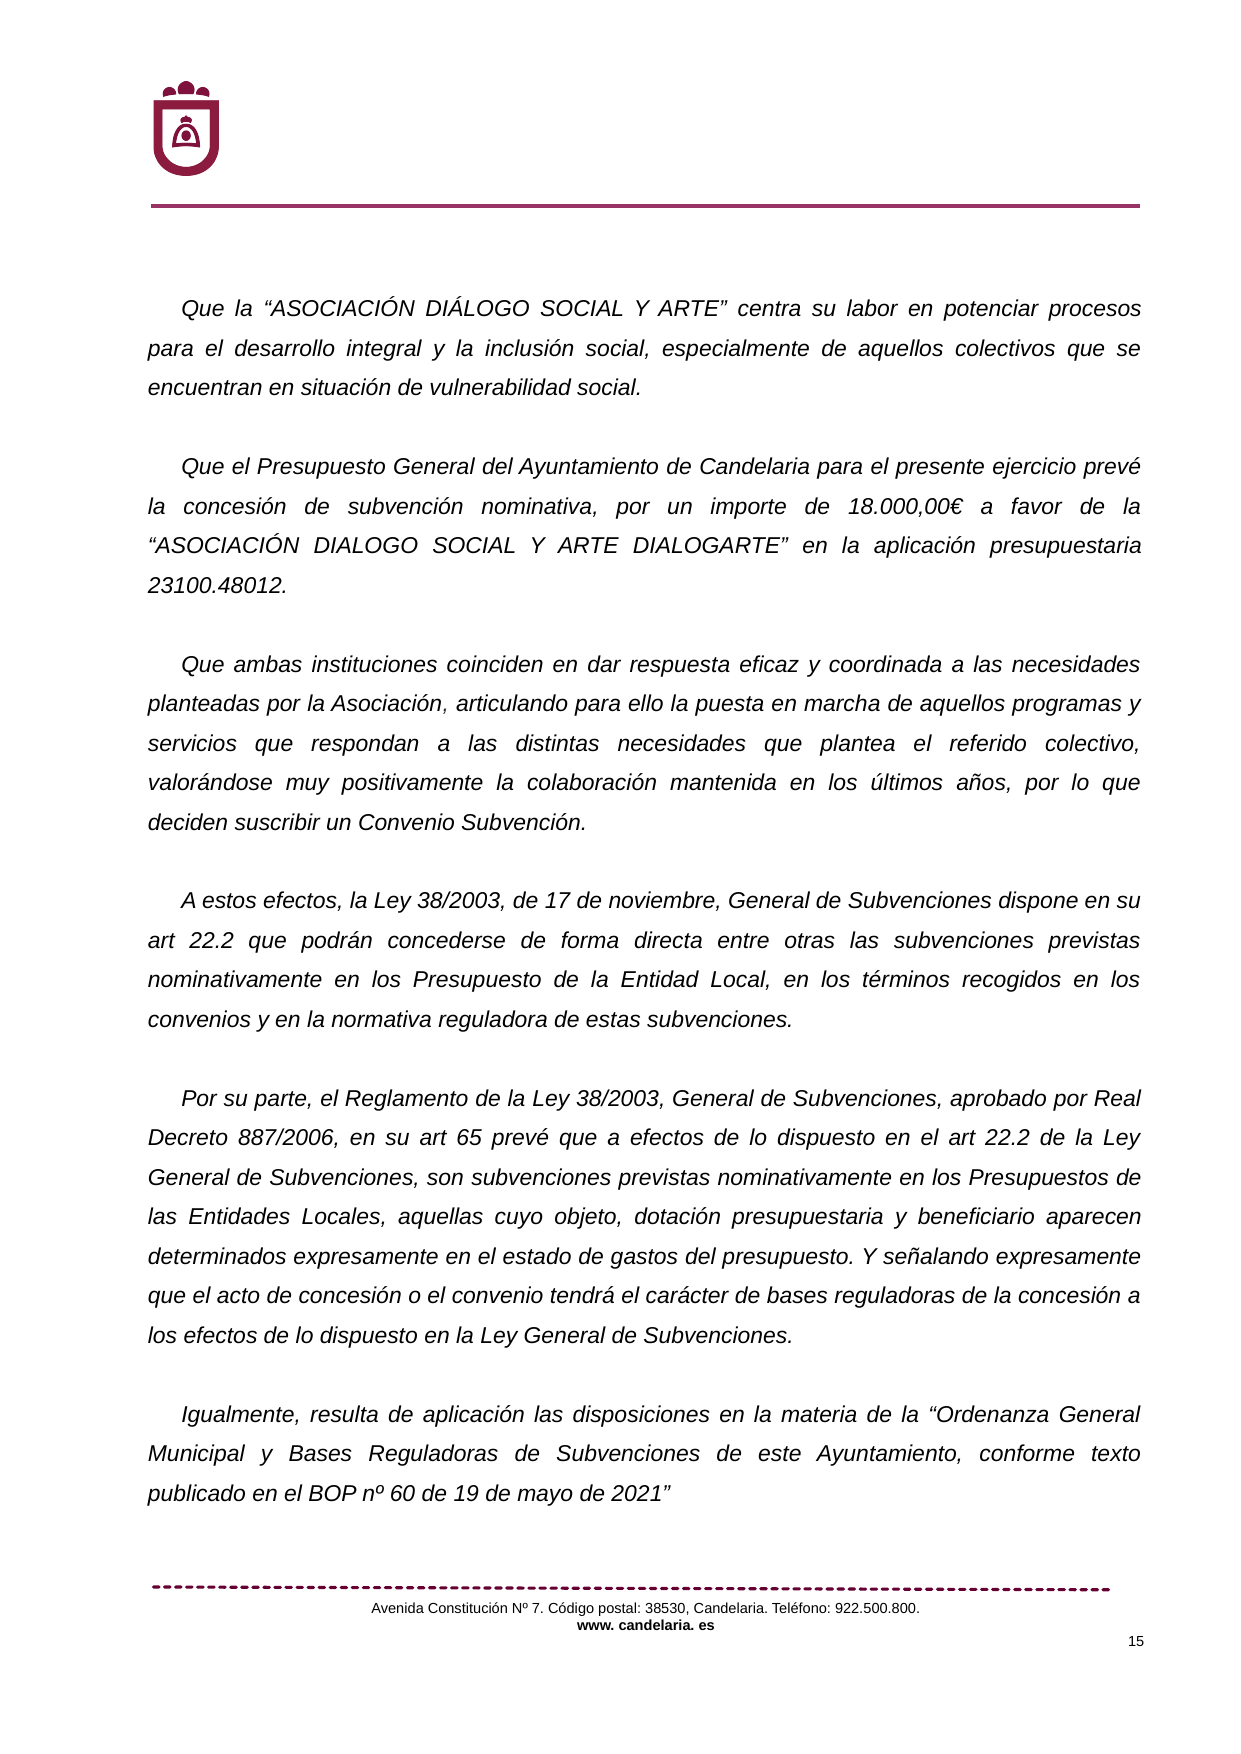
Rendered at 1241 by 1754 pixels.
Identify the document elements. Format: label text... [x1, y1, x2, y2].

text A estos efectos, la Ley 38/2003, de 17 de noviembre, General de Subvenciones dispone en su art 22.2 que podrán concederse de forma directa entre otras las subvenciones previstas nominativamente en los Presupuesto de la Entidad Local, en los términos recogidos en los convenios y en la normativa reguladora de estas subvenciones. [148, 887, 1144, 1032]
text Que la “ASOCIACIÓN DIÁLOGO SOCIAL Y ARTE” centra su labor en potenciar procesos para el desarrollo integral y la inclusión social, especialmente de aquellos colectivos que se encuentran en situación de vulnerabilidad social. [148, 295, 1144, 401]
text Igualmente, resulta de aplicación las disposiciones en la materia de la “Ordenanza General Municipal y Bases Reguladoras de Subvenciones de este Ayuntamiento, conforme texto publicado en el BOP nº 60 de 19 de mayo de 2021” [148, 1401, 1144, 1506]
text Que el Presupuesto General del Ayuntamiento de Candelaria para el presente ejercicio prevé la concesión de subvención nominativa, por un importe de 18.000,00€ a favor de la “ASOCIACIÓN DIALOGO SOCIAL Y ARTE DIALOGARTE” en la aplicación presupuestaria 23100.48012. [148, 453, 1144, 598]
text Que ambas instituciones coinciden en dar respuesta eficaz y coordinada a las necesidades planteadas por la Asociación, articulando para ello la puesta en marcha de aquellos programas y servicios que respondan a las distintas necesidades que plantea el referido colectivo, valorándose muy positivamente la colaboración mantenida en los últimos años, por lo que deciden suscribir un Convenio Subvención. [148, 651, 1144, 835]
text Por su parte, el Reglamento de la Ley 38/2003, General de Subvenciones, aprobado por Real Decreto 887/2006, en su art 65 prevé que a efectos de lo dispuesto en el art 22.2 de la Ley General de Subvenciones, son subvenciones previstas nominativamente en los Presupuestos de las Entidades Locales, aquellas cuyo objeto, dotación presupuestaria y beneficiario aparecen determinados expresamente en el estado de gastos del presupuesto. Y señalando expresamente que el acto de concesión o el convenio tendrá el carácter de bases reguladoras de la concesión a los efectos de lo dispuesto en la Ley General de Subvenciones. [148, 1085, 1144, 1348]
